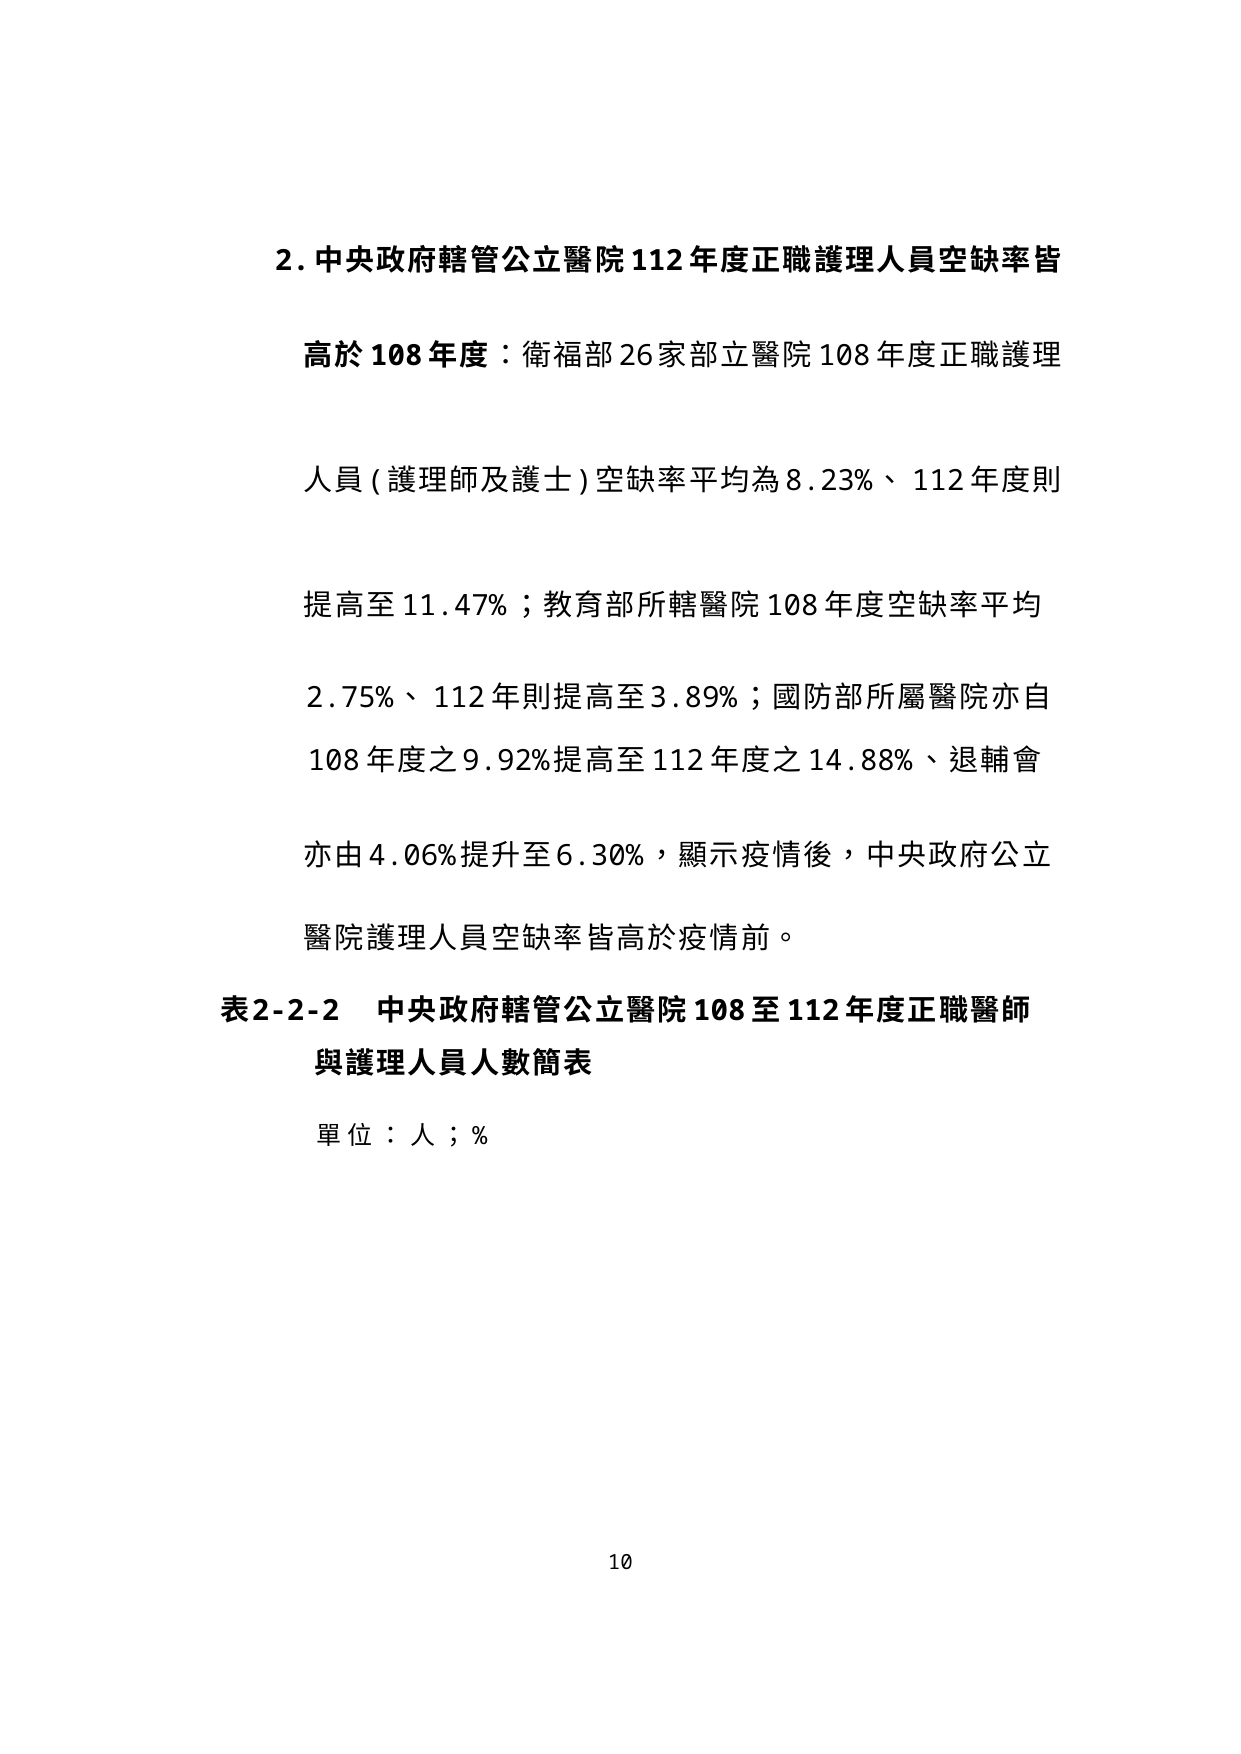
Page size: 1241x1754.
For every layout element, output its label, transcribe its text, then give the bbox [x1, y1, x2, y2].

text 2.中央政府轄管公立醫院112年度正職護理人員空缺率皆高於108年度：衛福部26家部立醫院108年度正職護理人員(護理師及護士)空缺率平均為8.23%、112年度則提高至11.47%；教育部所轄醫院108年度空缺率平均2.75%、112年則提高至3.89%；國防部所屬醫院亦自108年度之9.92%提高至112年度之14.88%、退輔會亦由4.06%提升至6.30%，顯示疫情後，中央政府公立醫院護理人員空缺率皆高於疫情前。 [266, 207, 1063, 957]
text 表2-2-2 中央政府轄管公立醫院108至112年度正職醫師與護理人員人數簡表 單位：人；% [144, 957, 1048, 1144]
